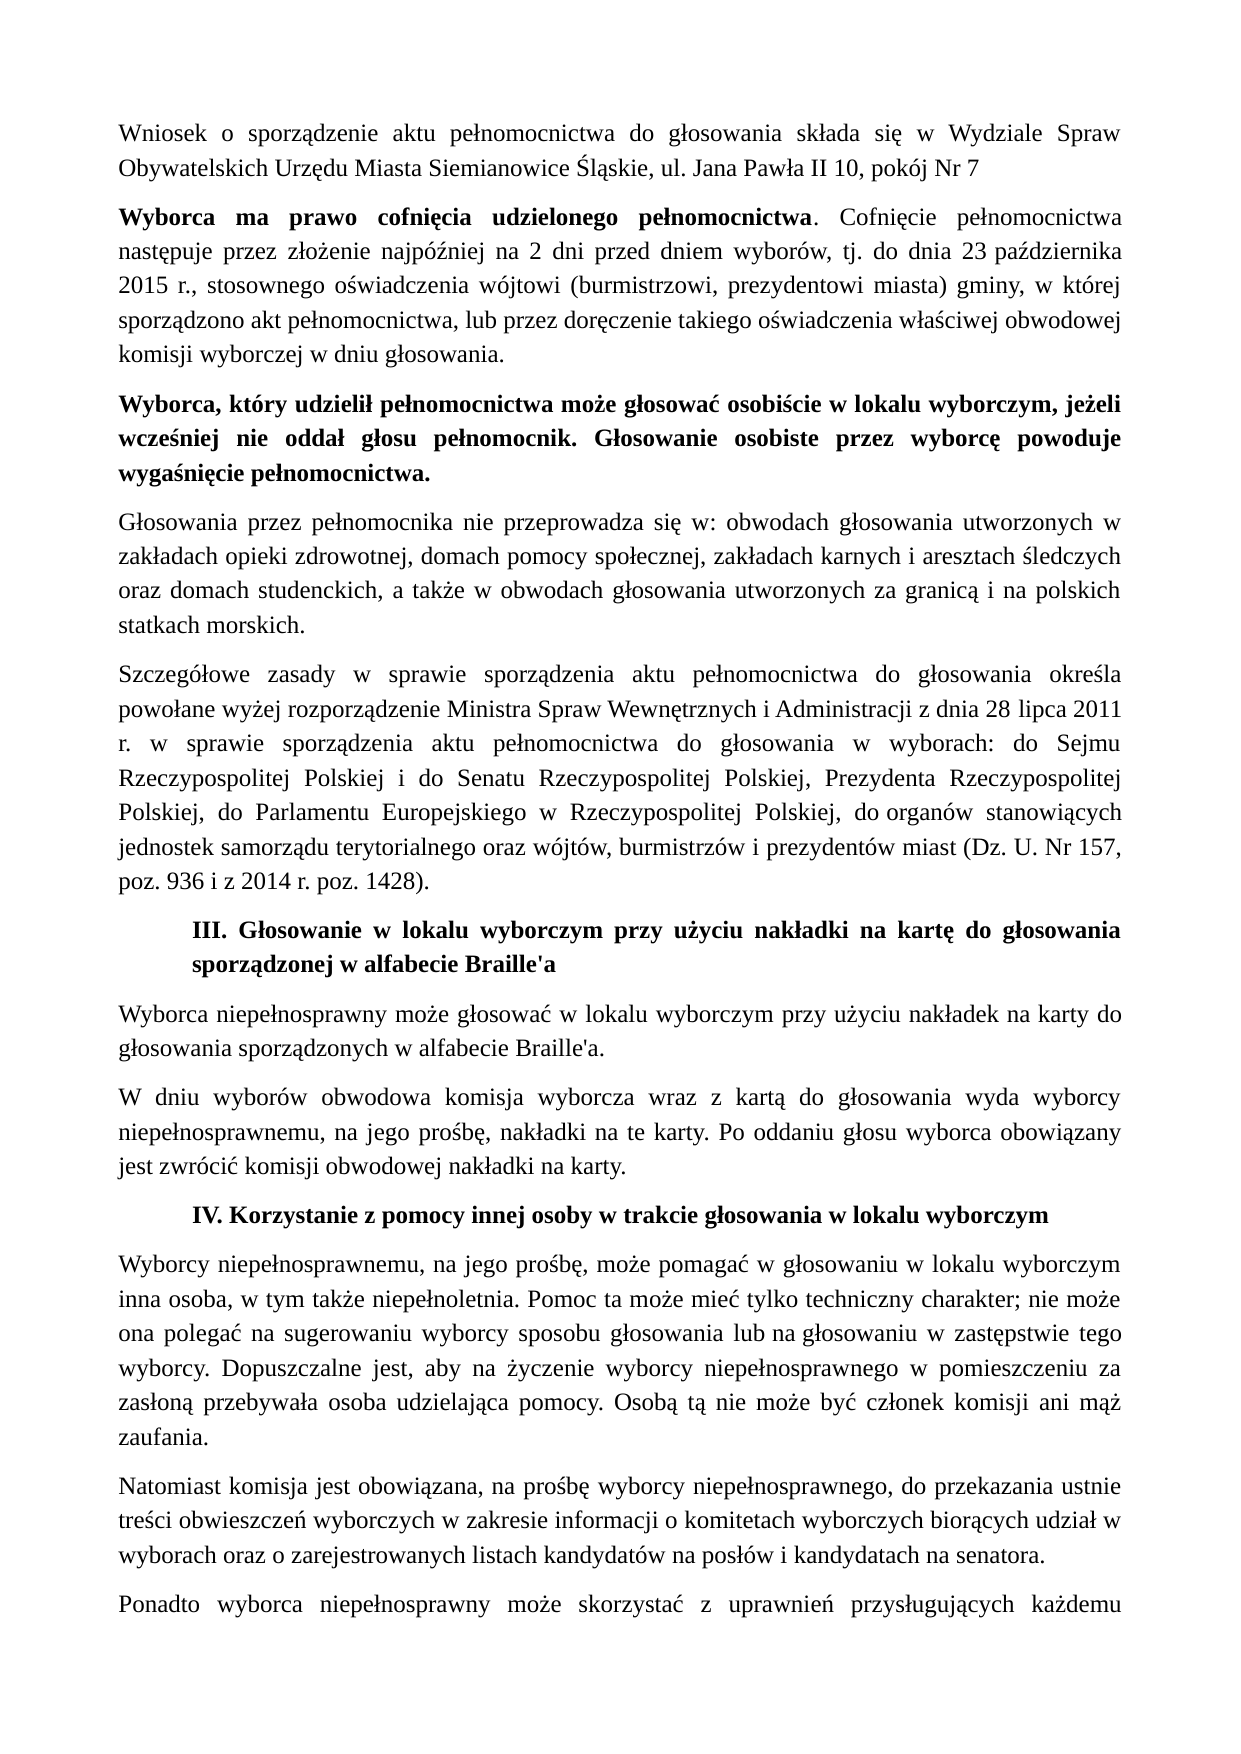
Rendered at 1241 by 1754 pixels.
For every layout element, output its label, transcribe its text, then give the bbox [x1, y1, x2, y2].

text Natomiast komisja jest obowiązana, na prośbę wyborcy niepełnosprawnego, do przekazania ustnie treści obwieszczeń wyborczych w zakresie informacji o komitetach wyborczych biorących udział w wyborach oraz o zarejestrowanych listach kandydatów na posłów i kandydatach na senatora. [118, 1471, 1122, 1568]
list III. Głosowanie w lokalu wyborczym przy użyciu nakładki na kartę do głosowania sporządzonej w alfabecie Braille'a [162, 915, 1122, 978]
text Ponadto wyborca niepełnosprawny może skorzystać z uprawnień przysługujących każdemu [118, 1589, 1122, 1617]
list IV. Korzystanie z pomocy innej osoby w trakcie głosowania w lokalu wyborczym [162, 1200, 1122, 1229]
text Wyborca, który udzielił pełnomocnictwa może głosować osobiście w lokalu wyborczym, jeżeli wcześniej nie oddał głosu pełnomocnik. Głosowanie osobiste przez wyborcę powoduje wygaśnięcie pełnomocnictwa. [118, 389, 1122, 486]
text Wyborcy niepełnosprawnemu, na jego prośbę, może pomagać w głosowaniu w lokalu wyborczym inna osoba, w tym także niepełnoletnia. Pomoc ta może mieć tylko techniczny charakter; nie może ona polegać na sugerowaniu wyborcy sposobu głosowania lub na głosowaniu w zastępstwie tego wyborcy. Dopuszczalne jest, aby na życzenie wyborcy niepełnosprawnego w pomieszczeniu za zasłoną przebywała osoba udzielająca pomocy. Osobą tą nie może być członek komisji ani mąż zaufania. [118, 1249, 1122, 1450]
text Wyborca ma prawo cofnięcia udzielonego pełnomocnictwa. Cofnięcie pełnomocnictwa następuje przez złożenie najpóźniej na 2 dni przed dniem wyborów, tj. do dnia 23 października 2015 r., stosownego oświadczenia wójtowi (burmistrzowi, prezydentowi miasta) gminy, w której sporządzono akt pełnomocnictwa, lub przez doręczenie takiego oświadczenia właściwej obwodowej komisji wyborczej w dniu głosowania. [118, 202, 1122, 368]
text Szczegółowe zasady w sprawie sporządzenia aktu pełnomocnictwa do głosowania określa powołane wyżej rozporządzenie Ministra Spraw Wewnętrznych i Administracji z dnia 28 lipca 2011 r. w sprawie sporządzenia aktu pełnomocnictwa do głosowania w wyborach: do Sejmu Rzeczypospolitej Polskiej i do Senatu Rzeczypospolitej Polskiej, Prezydenta Rzeczypospolitej Polskiej, do Parlamentu Europejskiego w Rzeczypospolitej Polskiej, do organów stanowiących jednostek samorządu terytorialnego oraz wójtów, burmistrzów i prezydentów miast (Dz. U. Nr 157, poz. 936 i z 2014 r. poz. 1428). [118, 659, 1122, 895]
text Wyborca niepełnosprawny może głosować w lokalu wyborczym przy użyciu nakładek na karty do głosowania sporządzonych w alfabecie Braille'a. [118, 999, 1122, 1062]
text Wniosek o sporządzenie aktu pełnomocnictwa do głosowania składa się w Wydziale Spraw Obywatelskich Urzędu Miasta Siemianowice Śląskie, ul. Jana Pawła II 10, pokój Nr 7 [118, 118, 1122, 181]
text W dniu wyborów obwodowa komisja wyborcza wraz z kartą do głosowania wyda wyborcy niepełnosprawnemu, na jego prośbę, nakładki na te karty. Po oddaniu głosu wyborca obowiązany jest zwrócić komisji obwodowej nakładki na karty. [118, 1082, 1122, 1180]
text Głosowania przez pełnomocnika nie przeprowadza się w: obwodach głosowania utworzonych w zakładach opieki zdrowotnej, domach pomocy społecznej, zakładach karnych i aresztach śledczych oraz domach studenckich, a także w obwodach głosowania utworzonych za granicą i na polskich statkach morskich. [118, 507, 1122, 639]
